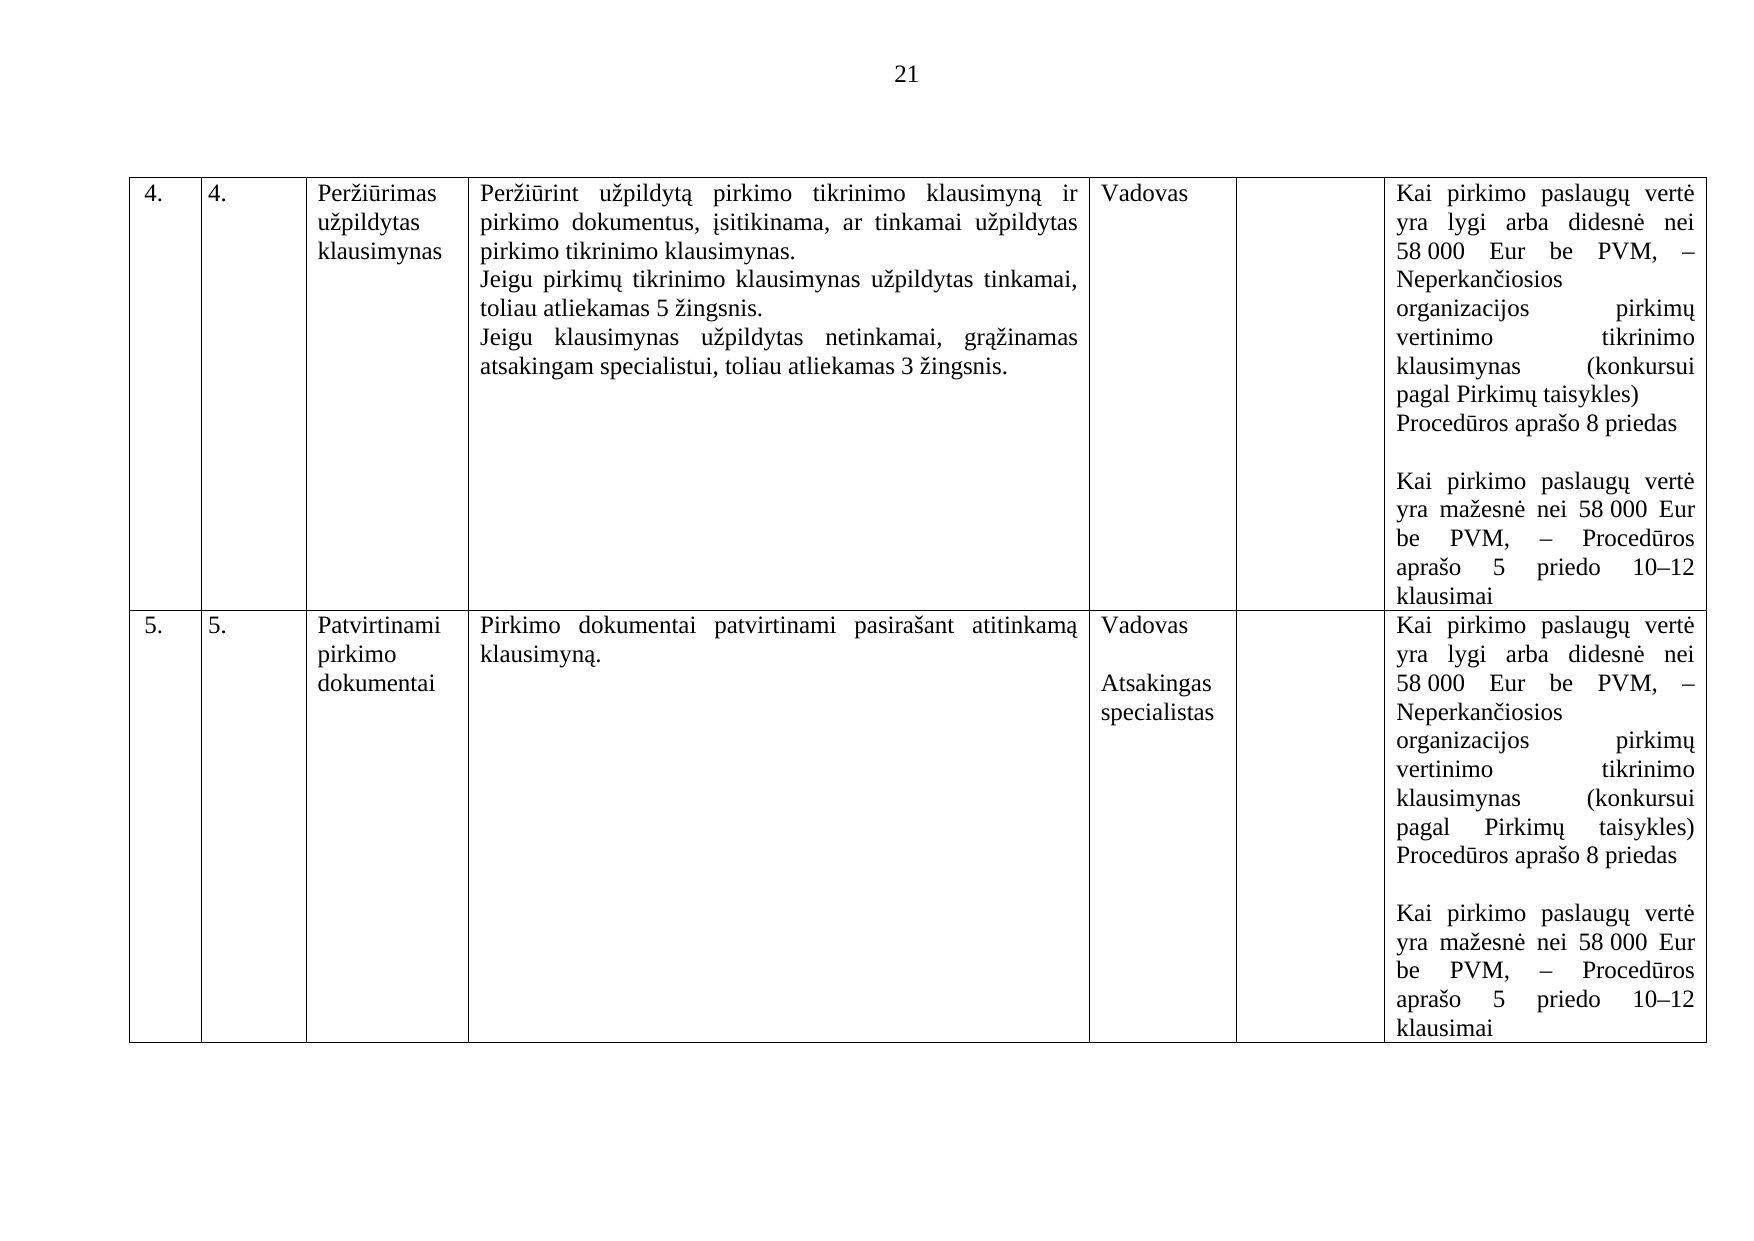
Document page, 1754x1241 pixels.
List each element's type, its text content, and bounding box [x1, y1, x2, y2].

table_cell [1237, 178, 1384, 609]
table_cell Kai pirkimo paslaugų vertė yra lygi arba didesnė nei 58 000 Eur be PVM, – Neperkančiosios organizacijos pirkimų vertinimo tikrinimo klausimynas (konkursui pagal Pirkimų taisykles) Procedūros aprašo 8 priedas Kai pirkimo paslaugų vertė yra mažesnė nei 58 000 Eur be PVM, – Procedūros aprašo 5 priedo 10–12 klausimai [1385, 611, 1706, 1042]
table_cell [1237, 611, 1384, 1042]
table_cell Patvirtinami pirkimo dokumentai [307, 611, 468, 1042]
table_cell Peržiūrimas užpildytas klausimynas [307, 178, 468, 609]
table_cell Peržiūrint užpildytą pirkimo tikrinimo klausimyną ir pirkimo dokumentus, įsitikinama, ar tinkamai užpildytas pirkimo tikrinimo klausimynas. Jeigu pirkimų tikrinimo klausimynas užpildytas tinkamai, toliau atliekamas 5 žingsnis. Jeigu klausimynas užpildytas netinkamai, grąžinamas atsakingam specialistui, toliau atliekamas 3 žingsnis. [469, 178, 1089, 609]
table_cell Kai pirkimo paslaugų vertė yra lygi arba didesnė nei 58 000 Eur be PVM, – Neperkančiosios organizacijos pirkimų vertinimo tikrinimo klausimynas (konkursui pagal Pirkimų taisykles) Procedūros aprašo 8 priedas Kai pirkimo paslaugų vertė yra mažesnė nei 58 000 Eur be PVM, – Procedūros aprašo 5 priedo 10–12 klausimai [1385, 178, 1706, 609]
table_cell Pirkimo dokumentai patvirtinami pasirašant atitinkamą klausimyną. [469, 611, 1089, 1042]
table_cell 5. [130, 611, 201, 1042]
table_cell Vadovas [1090, 178, 1236, 609]
table_cell 4. [202, 178, 306, 609]
table_cell 4. [130, 178, 201, 609]
table_cell 5. [202, 611, 306, 1042]
table_cell Vadovas Atsakingas specialistas [1090, 611, 1236, 1042]
